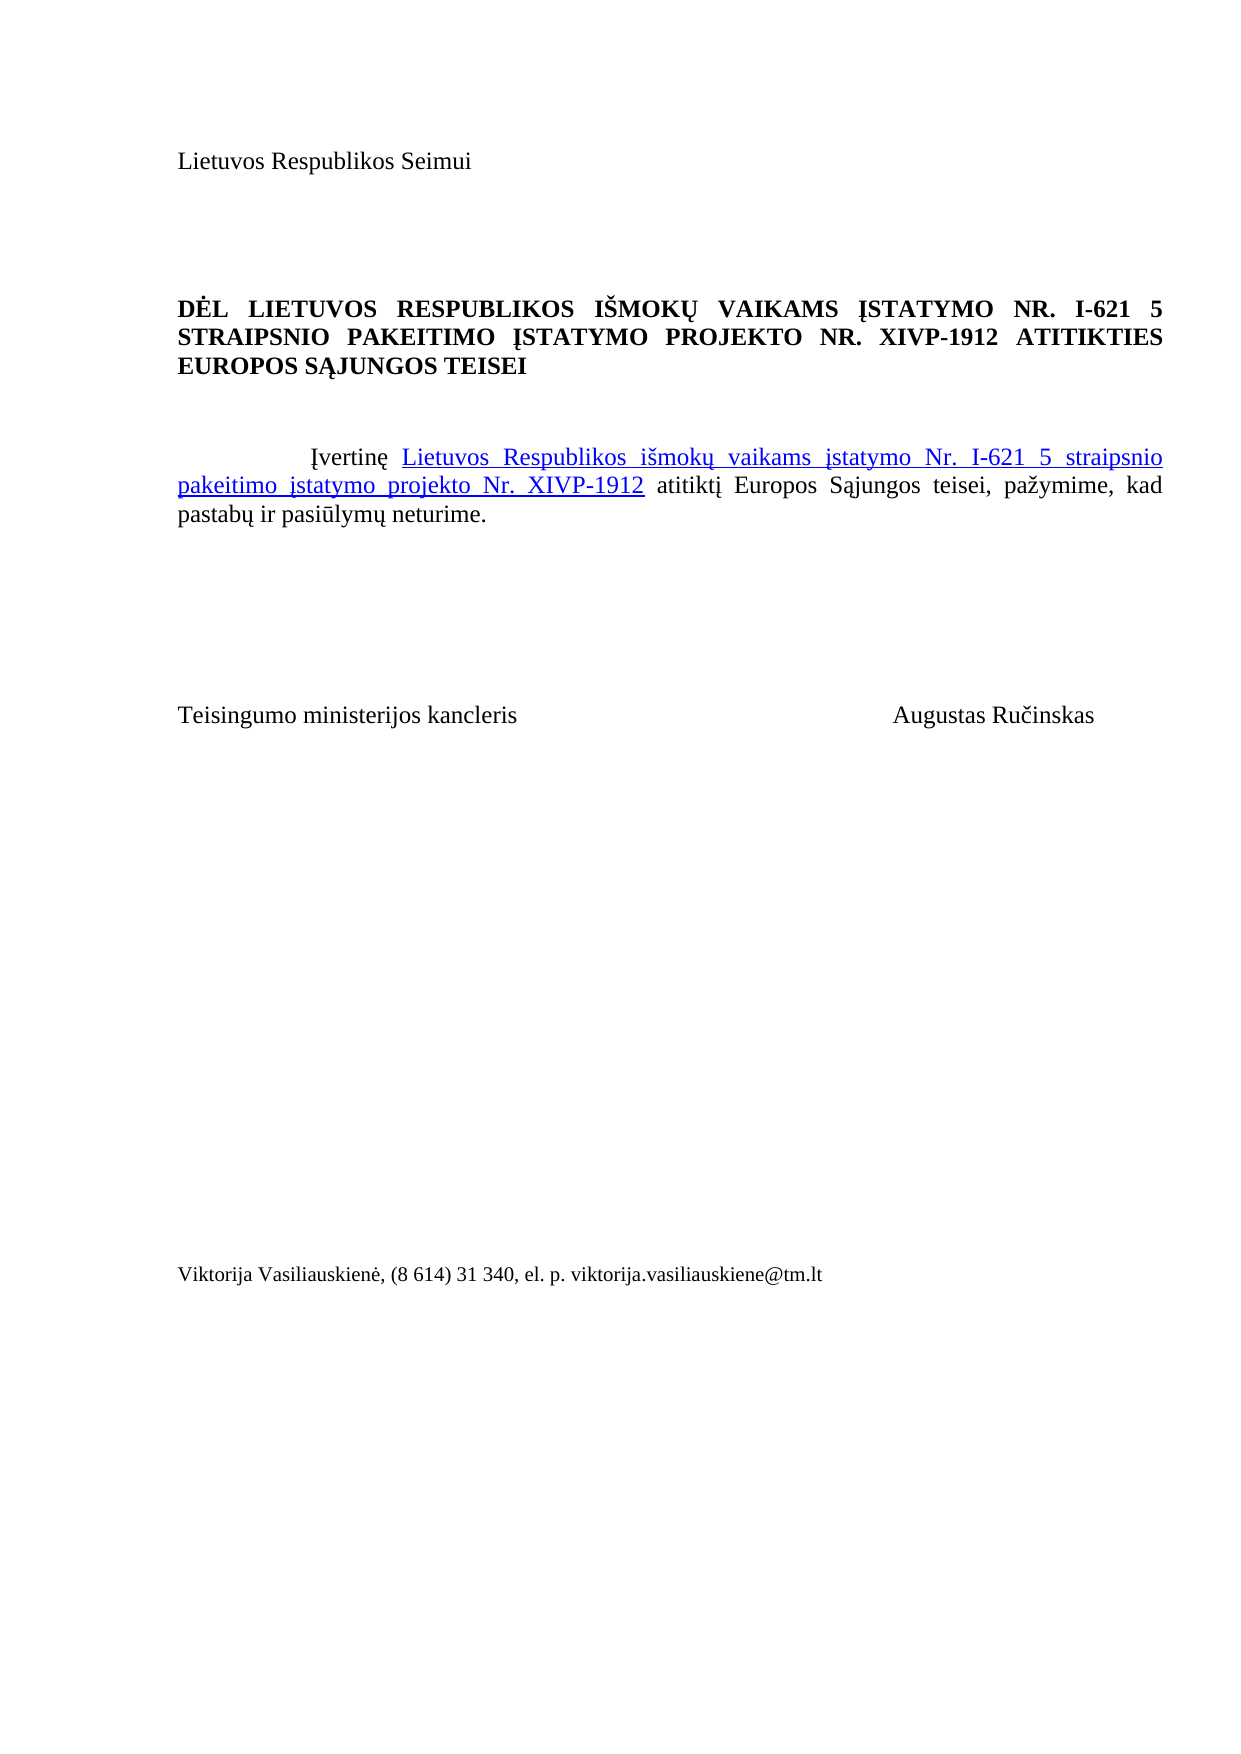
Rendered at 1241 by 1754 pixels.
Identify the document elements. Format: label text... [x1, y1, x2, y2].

text Viktorija Vasiliauskienė, (8 614) 31 340, el. p. viktorija.vasiliauskiene@tm.lt [177, 1258, 1163, 1287]
text Lietuvos Respublikos Seimui [177, 146, 1130, 174]
text Įvertinę Lietuvos Respublikos išmokų vaikams įstatymo Nr. I-621 5 straipsnio pakeitimo įstatymo projekto Nr. XIVP-1912 atitiktį Europos Sąjungos teisei, pažymime, kad pastabų ir pasiūlymų neturime. [177, 442, 1163, 528]
text Teisingumo ministerijos kancleris Augustas Ručinskas [177, 700, 1163, 729]
text Dėl LIETUVOS RESPUBLIKOS Išmokų vaikams įstatymo Nr. I-621 5 straipsnio pakeitimo įstatymo projekto Nr. XIVP-1912 atitikties Europos Sąjungos teisei [177, 294, 1163, 380]
